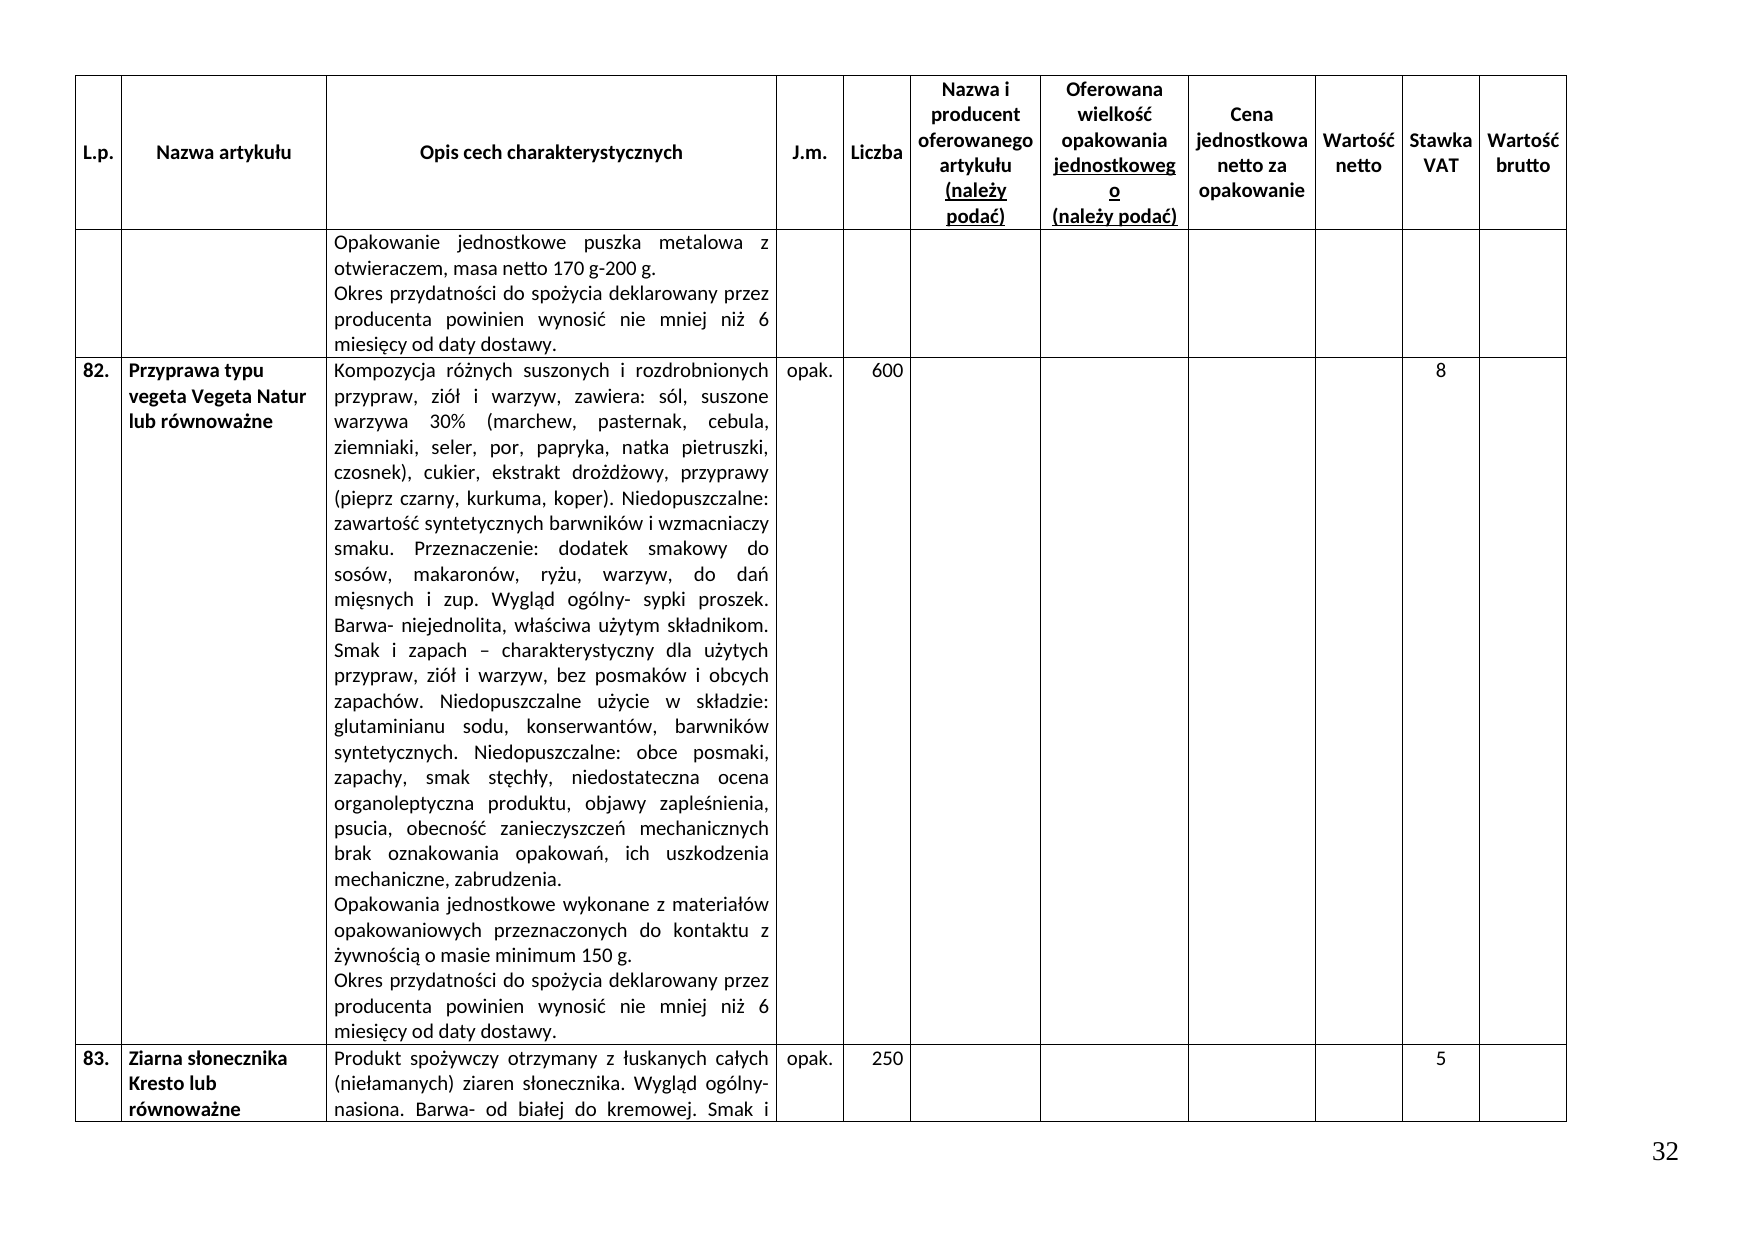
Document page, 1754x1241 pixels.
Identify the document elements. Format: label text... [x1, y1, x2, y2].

table_header Cena jednostkowa netto za opakowanie [1189, 76, 1315, 228]
table_header Liczba [844, 76, 910, 228]
table_cell [1189, 1045, 1315, 1121]
table_cell [1480, 230, 1566, 357]
table_cell Opakowanie jednostkowe puszka metalowa z otwieraczem, masa netto 170 g-200 g. Okres przydatności do spożycia deklarowany przez producenta powinien wynosić nie mniej niż 6 miesięcy od daty dostawy. [327, 230, 776, 357]
table_cell [1041, 358, 1188, 1044]
table_cell opak. [777, 358, 843, 1044]
table_cell [844, 230, 910, 357]
table_cell [1403, 230, 1479, 357]
table_cell [911, 230, 1040, 357]
table_cell [1041, 1045, 1188, 1121]
table_header Wartość brutto [1480, 76, 1566, 228]
table_cell [1316, 358, 1402, 1044]
table_header J.m. [777, 76, 843, 228]
table_cell [1189, 230, 1315, 357]
table_cell Produkt spożywczy otrzymany z łuskanych całych (niełamanych) ziaren słonecznika. Wygląd ogólny- nasiona. Barwa- od białej do kremowej. Smak i [327, 1045, 776, 1121]
table_cell [1316, 230, 1402, 357]
table_cell 5 [1403, 1045, 1479, 1121]
table_cell [1189, 358, 1315, 1044]
table_cell [1316, 1045, 1402, 1121]
table_cell [76, 358, 121, 1044]
table_header Opis cech charakterystycznych [327, 76, 776, 228]
table_header Stawka VAT [1403, 76, 1479, 228]
table_cell [911, 1045, 1040, 1121]
table_header Wartość netto [1316, 76, 1402, 228]
table_cell [1480, 1045, 1566, 1121]
table_cell Przyprawa typu vegeta Vegeta Natur lub równoważne [122, 358, 326, 1044]
table_cell 600 [844, 358, 910, 1044]
table_cell [76, 230, 121, 357]
table_header L.p. [76, 76, 121, 228]
table_cell [911, 358, 1040, 1044]
table_header Oferowana wielkość opakowania jednostkowego (należy podać) [1041, 76, 1188, 228]
table_cell [1041, 230, 1188, 357]
table_header Nazwa i producent oferowanego artykułu (należy podać) [911, 76, 1040, 228]
table_header Nazwa artykułu [122, 76, 326, 228]
table_cell Ziarna słonecznika Kresto lub równoważne [122, 1045, 326, 1121]
table_cell Kompozycja różnych suszonych i rozdrobnionych przypraw, ziół i warzyw, zawiera: sól, suszone warzywa 30% (marchew, pasternak, cebula, ziemniaki, seler, por, papryka, natka pietruszki, czosnek), cukier, ekstrakt drożdżowy, przyprawy (pieprz czarny, kurkuma, koper). Niedopuszczalne: zawartość syntetycznych barwników i wzmacniaczy smaku. Przeznaczenie: dodatek smakowy do sosów, makaronów, ryżu, warzyw, do dań mięsnych i zup. Wygląd ogólny- sypki proszek. Barwa- niejednolita, właściwa użytym składnikom. Smak i zapach – charakterystyczny dla użytych przypraw, ziół i warzyw, bez posmaków i obcych zapachów. Niedopuszczalne użycie w składzie: glutaminianu sodu, konserwantów, barwników syntetycznych. Niedopuszczalne: obce posmaki, zapachy, smak stęchły, niedostateczna ocena organoleptyczna produktu, objawy zapleśnienia, psucia, obecność zanieczyszczeń mechanicznych brak oznakowania opakowań, ich uszkodzenia mechaniczne, zabrudzenia. Opakowania jednostkowe wykonane z materiałów opakowaniowych przeznaczonych do kontaktu z żywnością o masie minimum 150 g. Okres przydatności do spożycia deklarowany przez producenta powinien wynosić nie mniej niż 6 miesięcy od daty dostawy. [327, 358, 776, 1044]
table_cell 250 [844, 1045, 910, 1121]
table_cell [777, 230, 843, 357]
table_cell 8 [1403, 358, 1479, 1044]
table_cell [76, 1045, 121, 1121]
table_cell opak. [777, 1045, 843, 1121]
table_cell [122, 230, 326, 357]
table_cell [1480, 358, 1566, 1044]
